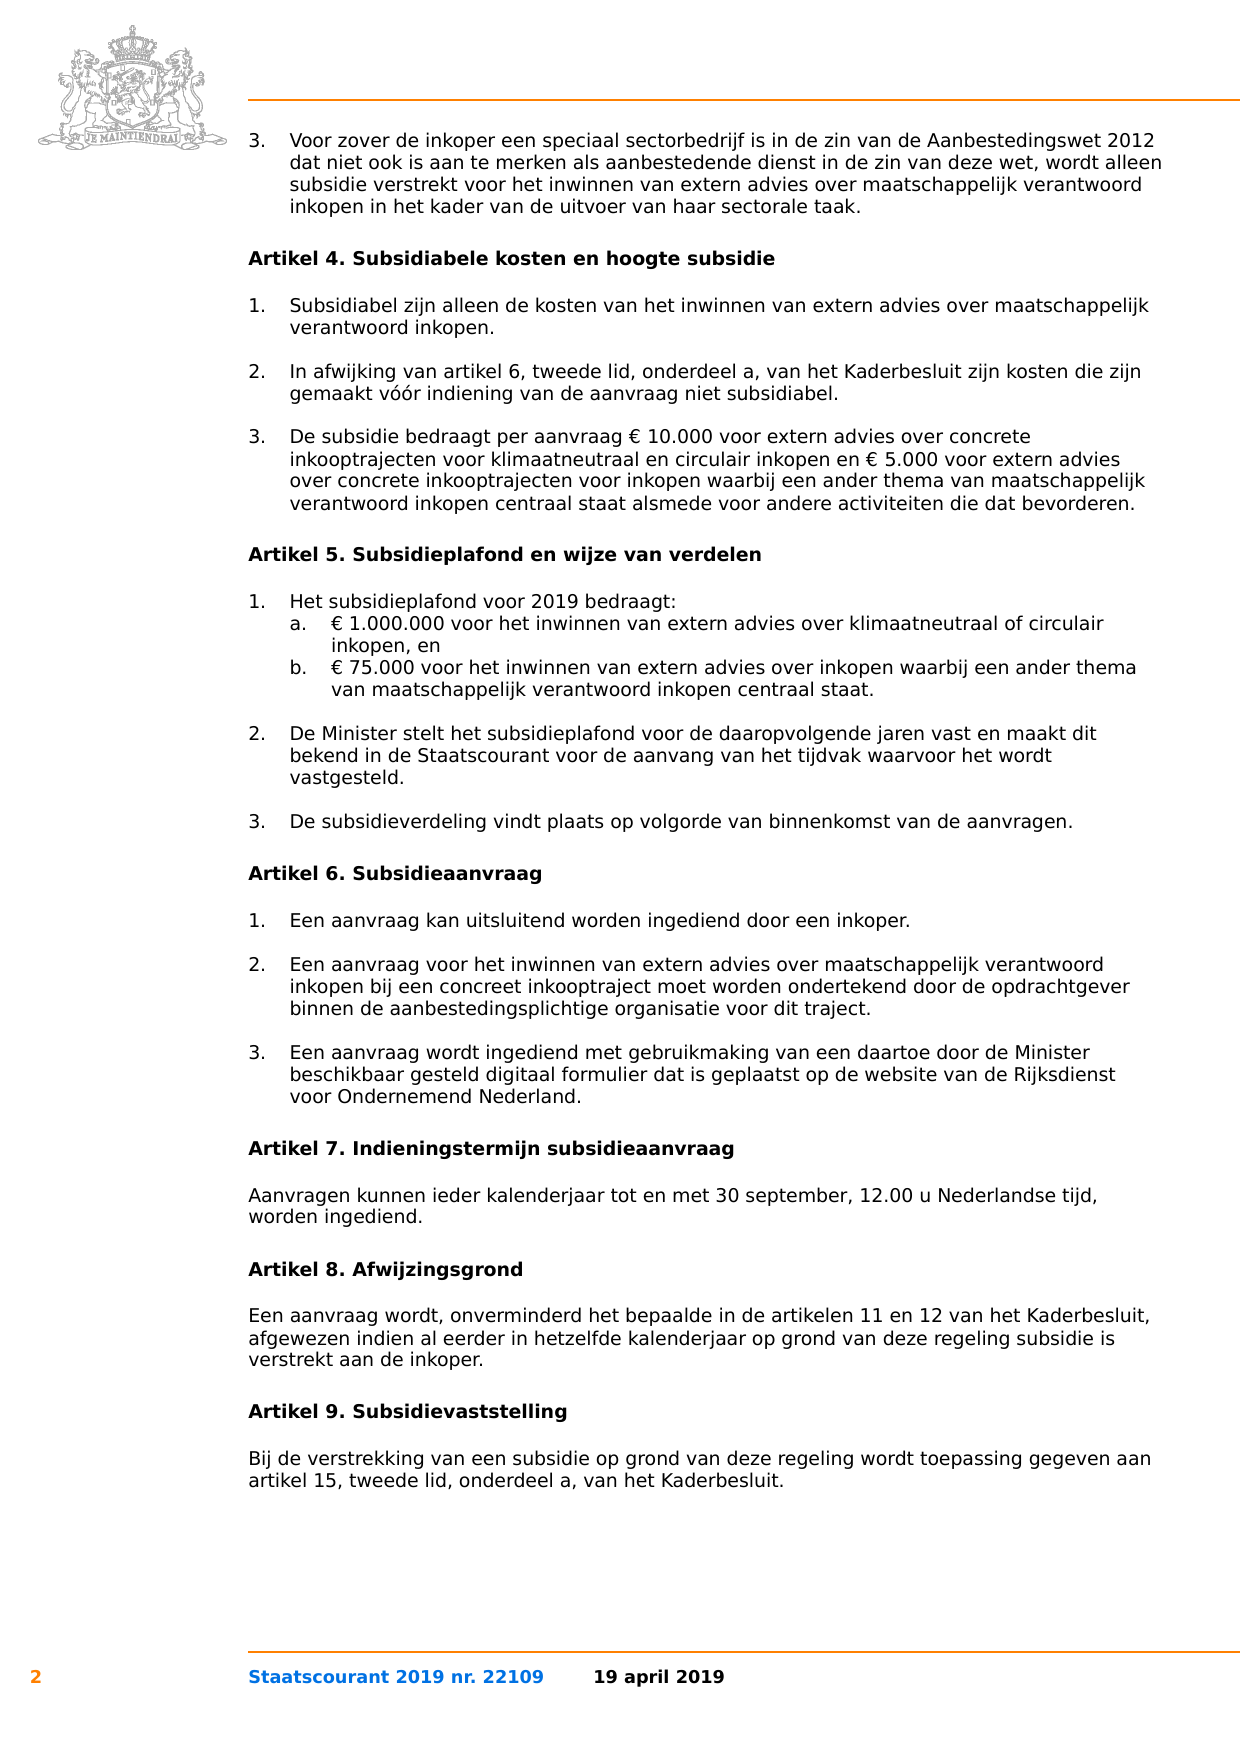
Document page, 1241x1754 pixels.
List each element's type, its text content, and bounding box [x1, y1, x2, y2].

text b. € 75.000 voor het inwinnen van extern advies over inkopen waarbij een ander thema van maatschappelijk verantwoord inkopen centraal staat. [289, 657, 1163, 701]
text Bij de verstrekking van een subsidie op grond van deze regeling wordt toepassing gegeven aan artikel 15, tweede lid, onderdeel a, van het Kaderbesluit. [248, 1448, 1163, 1492]
text 2. Een aanvraag voor het inwinnen van extern advies over maatschappelijk verantwoord inkopen bij een concreet inkooptraject moet worden ondertekend door de opdrachtgever binnen de aanbestedingsplichtige organisatie voor dit traject. [248, 954, 1163, 1020]
subtitle Artikel 5. Subsidieplafond en wijze van verdelen [248, 544, 1163, 566]
text 1. Subsidiabel zijn alleen de kosten van het inwinnen van extern advies over maatschappelijk verantwoord inkopen. [248, 295, 1163, 339]
text a. € 1.000.000 voor het inwinnen van extern advies over klimaatneutraal of circulair inkopen, en [289, 613, 1163, 657]
text 3. De subsidieverdeling vindt plaats op volgorde van binnenkomst van de aanvragen. [248, 811, 1163, 833]
text Een aanvraag wordt, onverminderd het bepaalde in de artikelen 11 en 12 van het Kaderbesluit, afgewezen indien al eerder in hetzelfde kalenderjaar op grond van deze regeling subsidie is verstrekt aan de inkoper. [248, 1305, 1163, 1371]
text Aanvragen kunnen ieder kalenderjaar tot en met 30 september, 12.00 u Nederlandse tijd, worden ingediend. [248, 1184, 1163, 1228]
text 2. De Minister stelt het subsidieplafond voor de daaropvolgende jaren vast en maakt dit bekend in de Staatscourant voor de aanvang van het tijdvak waarvoor het wordt vastgesteld. [248, 723, 1163, 789]
text 3. De subsidie bedraagt per aanvraag € 10.000 voor extern advies over concrete inkooptrajecten voor klimaatneutraal en circulair inkopen en € 5.000 voor extern advies over concrete inkooptrajecten voor inkopen waarbij een ander thema van maatschappelijk verantwoord inkopen centraal staat alsmede voor andere activiteiten die dat bevorderen. [248, 426, 1163, 514]
subtitle Artikel 7. Indieningstermijn subsidieaanvraag [248, 1137, 1163, 1159]
text 3. Een aanvraag wordt ingediend met gebruikmaking van een daartoe door de Minister beschikbaar gesteld digitaal formulier dat is geplaatst op de website van de Rijksdienst voor Ondernemend Nederland. [248, 1042, 1163, 1107]
subtitle Artikel 8. Afwijzingsgrond [248, 1258, 1163, 1280]
text 3. Voor zover de inkoper een speciaal sectorbedrijf is in de zin van de Aanbestedingswet 2012 dat niet ook is aan te merken als aanbestedende dienst in de zin van deze wet, wordt alleen subsidie verstrekt voor het inwinnen van extern advies over maatschappelijk verantwoord inkopen in het kader van de uitvoer van haar sectorale taak. [248, 130, 1163, 218]
text 1. Een aanvraag kan uitsluitend worden ingediend door een inkoper. [248, 910, 1163, 932]
picture [38, 25, 227, 150]
subtitle Artikel 9. Subsidievaststelling [248, 1401, 1163, 1423]
text 2. In afwijking van artikel 6, tweede lid, onderdeel a, van het Kaderbesluit zijn kosten die zijn gemaakt vóór indiening van de aanvraag niet subsidiabel. [248, 361, 1163, 404]
subtitle Artikel 4. Subsidiabele kosten en hoogte subsidie [248, 248, 1163, 270]
subtitle Artikel 6. Subsidieaanvraag [248, 863, 1163, 885]
text 1. Het subsidieplafond voor 2019 bedraagt: [248, 591, 1163, 613]
